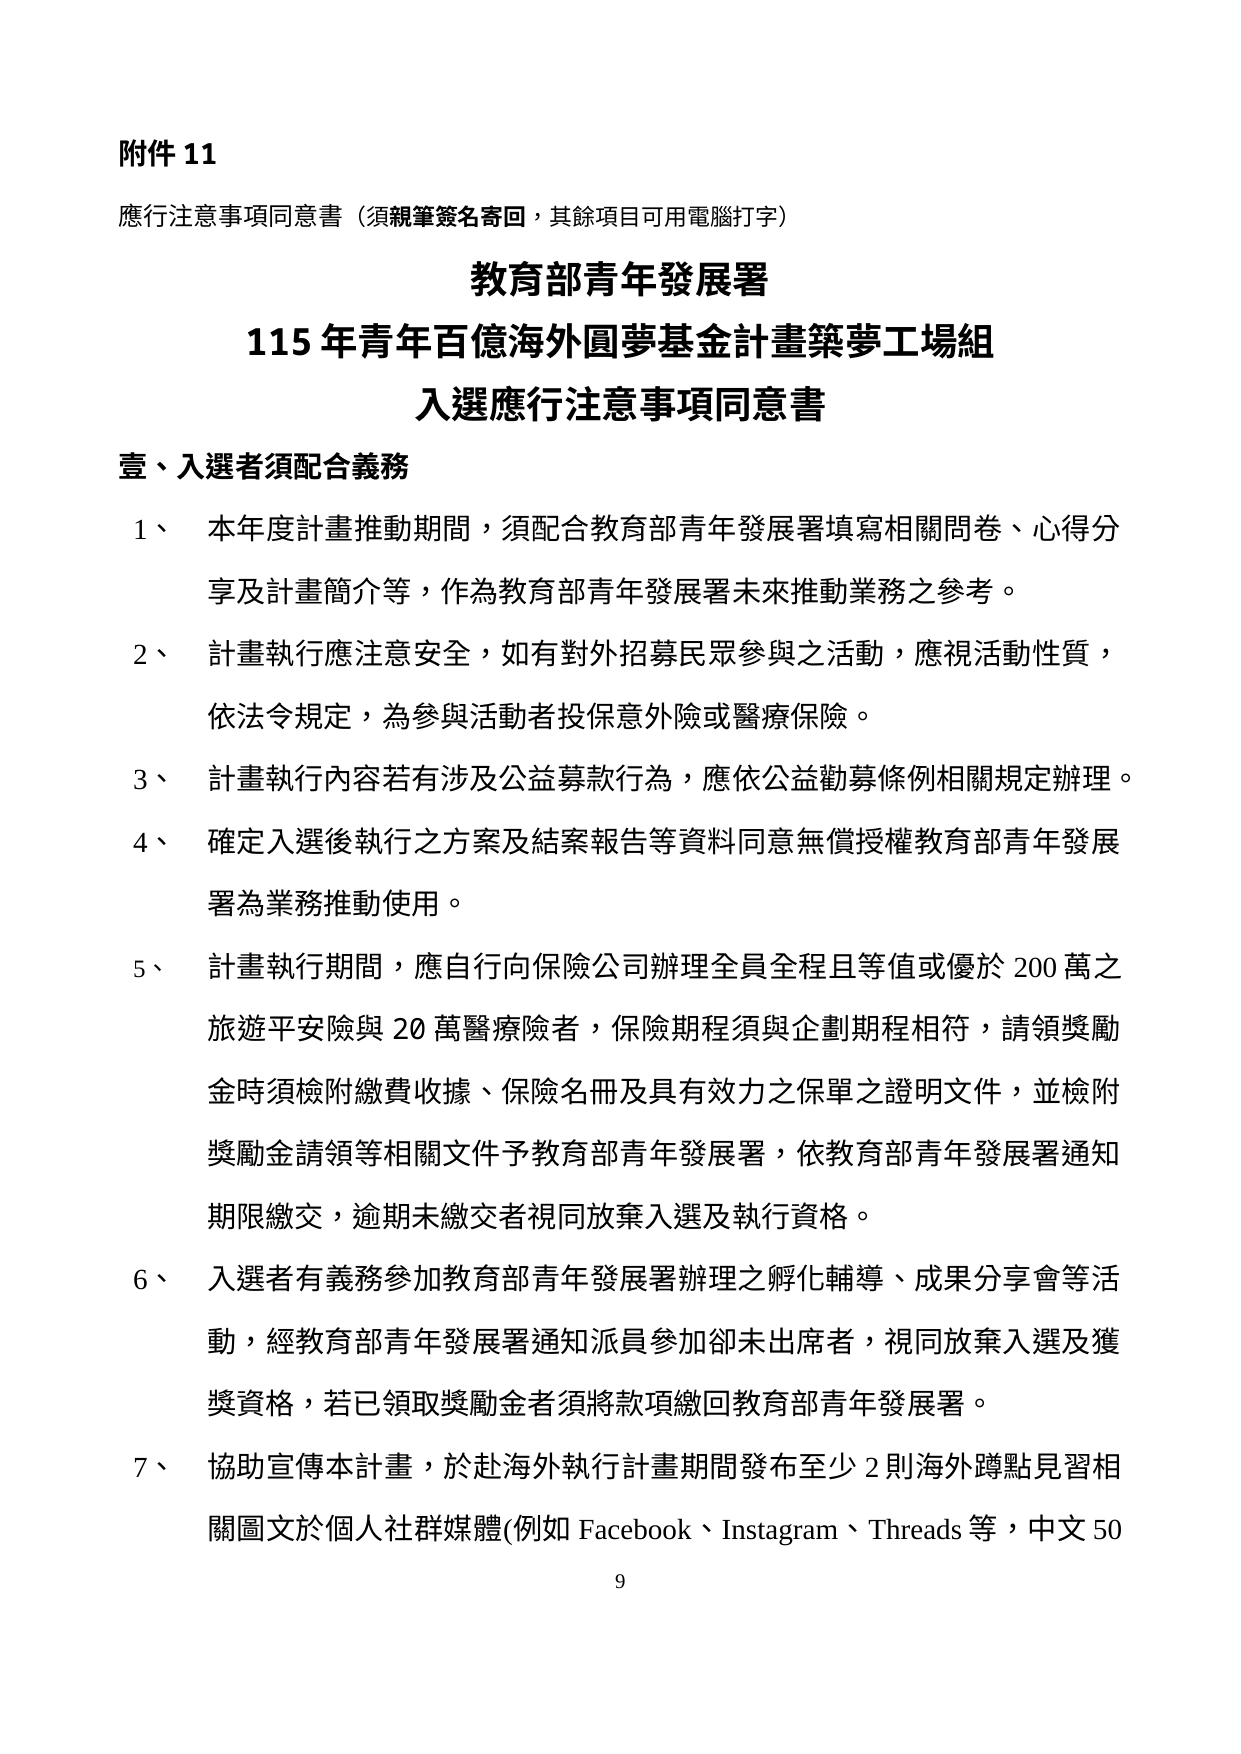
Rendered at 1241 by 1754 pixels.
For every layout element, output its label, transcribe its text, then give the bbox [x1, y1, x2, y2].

list 計畫執行內容若有涉及公益募款行為，應依公益勸募條例相關規定辦理。 [133, 735, 1122, 798]
list 本年度計畫推動期間，須配合教育部青年發展署填寫相關問卷、心得分享及計畫簡介等，作為教育部青年發展署未來推動業務之參考。 [133, 485, 1122, 610]
text 壹、入選者須配合義務 [118, 423, 1122, 485]
list 計畫執行期間，應自行向保險公司辦理全員全程且等值或優於200萬之旅遊平安險與20萬醫療險者，保險期程須與企劃期程相符，請領獎勵金時須檢附繳費收據、保險名冊及具有效力之保單之證明文件，並檢附獎勵金請領等相關文件予教育部青年發展署，依教育部青年發展署通知期限繳交，逾期未繳交者視同放棄入選及執行資格。 [133, 923, 1122, 1235]
text 入選應行注意事項同意書 [118, 360, 1122, 423]
text 附件11 [118, 110, 1122, 173]
list 協助宣傳本計畫，於赴海外執行計畫期間發布至少2則海外蹲點見習相關圖文於個人社群媒體(例如Facebook、Instagram、Threads等，中文50 [133, 1423, 1122, 1548]
text 應行注意事項同意書（須親筆簽名寄回，其餘項目可用電腦打字） [118, 173, 1122, 235]
list 計畫執行應注意安全，如有對外招募民眾參與之活動，應視活動性質，依法令規定，為參與活動者投保意外險或醫療保險。 [133, 610, 1122, 735]
list 入選者有義務參加教育部青年發展署辦理之孵化輔導、成果分享會等活動，經教育部青年發展署通知派員參加卻未出席者，視同放棄入選及獲獎資格，若已領取獎勵金者須將款項繳回教育部青年發展署。 [133, 1235, 1122, 1423]
text 115年青年百億海外圓夢基金計畫築夢工場組 [118, 298, 1122, 360]
text 教育部青年發展署 [118, 235, 1122, 298]
list 確定入選後執行之方案及結案報告等資料同意無償授權教育部青年發展署為業務推動使用。 [133, 798, 1122, 923]
